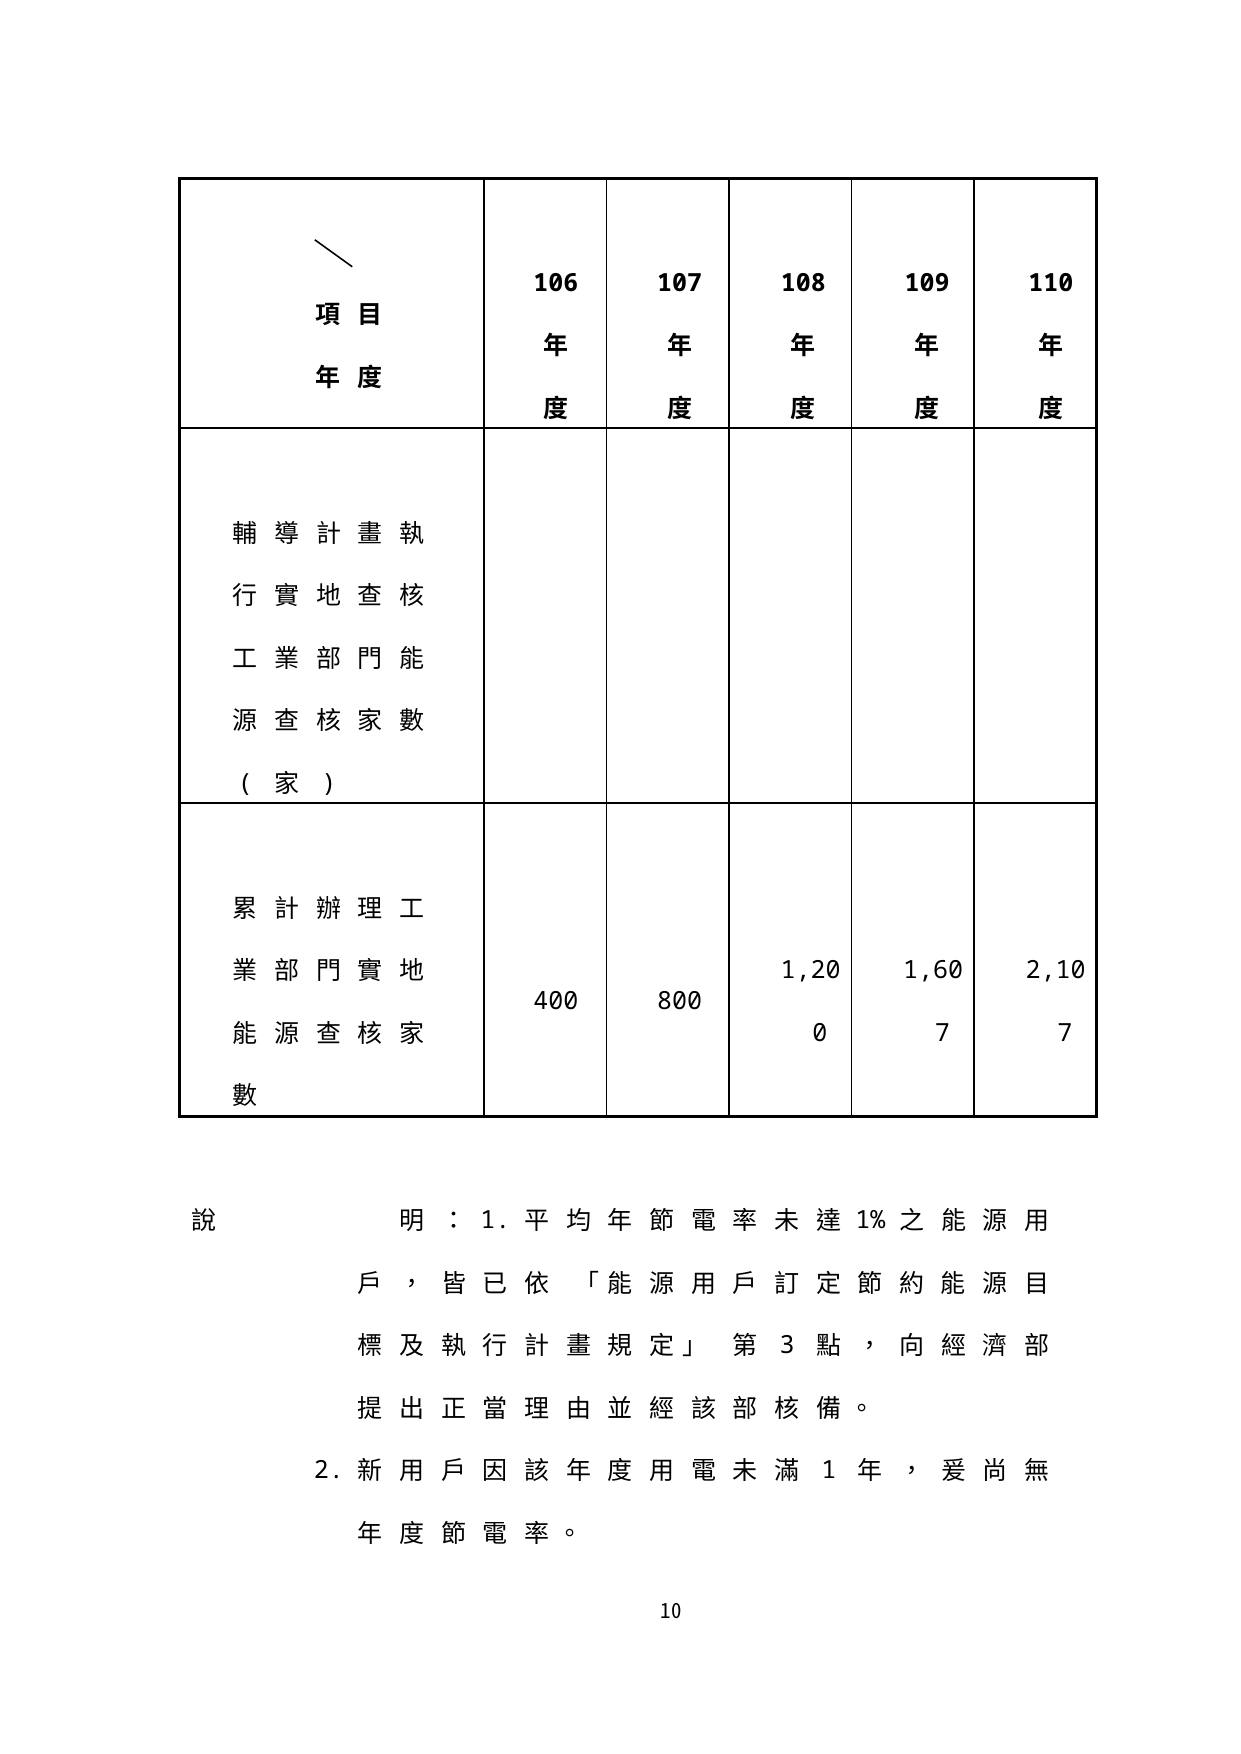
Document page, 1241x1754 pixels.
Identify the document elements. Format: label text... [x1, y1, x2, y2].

table_cell 800 [607, 804, 728, 1115]
table_header 項目 年度 [181, 180, 483, 427]
text 2.新用戶因該年度用電未滿1年，爰尚無年度節電率。 [305, 1427, 1058, 1552]
table_cell [485, 429, 606, 802]
text 說 明：1.平均年節電率未達1%之能源用戶，皆已依「能源用戶訂定節約能源目標及執行計畫規定」第3點，向經濟部提出正當理由並經該部核備。 [183, 1177, 1058, 1427]
table_cell 輔導計畫執行實地查核工業部門能源查核家數(家) [181, 429, 483, 802]
table_header 108年度 [730, 180, 851, 427]
table_cell [852, 429, 973, 802]
table_cell [975, 429, 1095, 802]
table_header 107年度 [607, 180, 728, 427]
table_header 109年度 [852, 180, 973, 427]
table_cell 400 [485, 804, 606, 1115]
table_cell 1,200 [730, 804, 851, 1115]
table_header 106年度 [485, 180, 606, 427]
table_header 110年度 [975, 180, 1095, 427]
table_cell 累計辦理工業部門實地能源查核家數 [181, 804, 483, 1115]
table_cell [607, 429, 728, 802]
table_cell 2,107 [975, 804, 1095, 1115]
table_cell [730, 429, 851, 802]
table_cell 1,607 [852, 804, 973, 1115]
